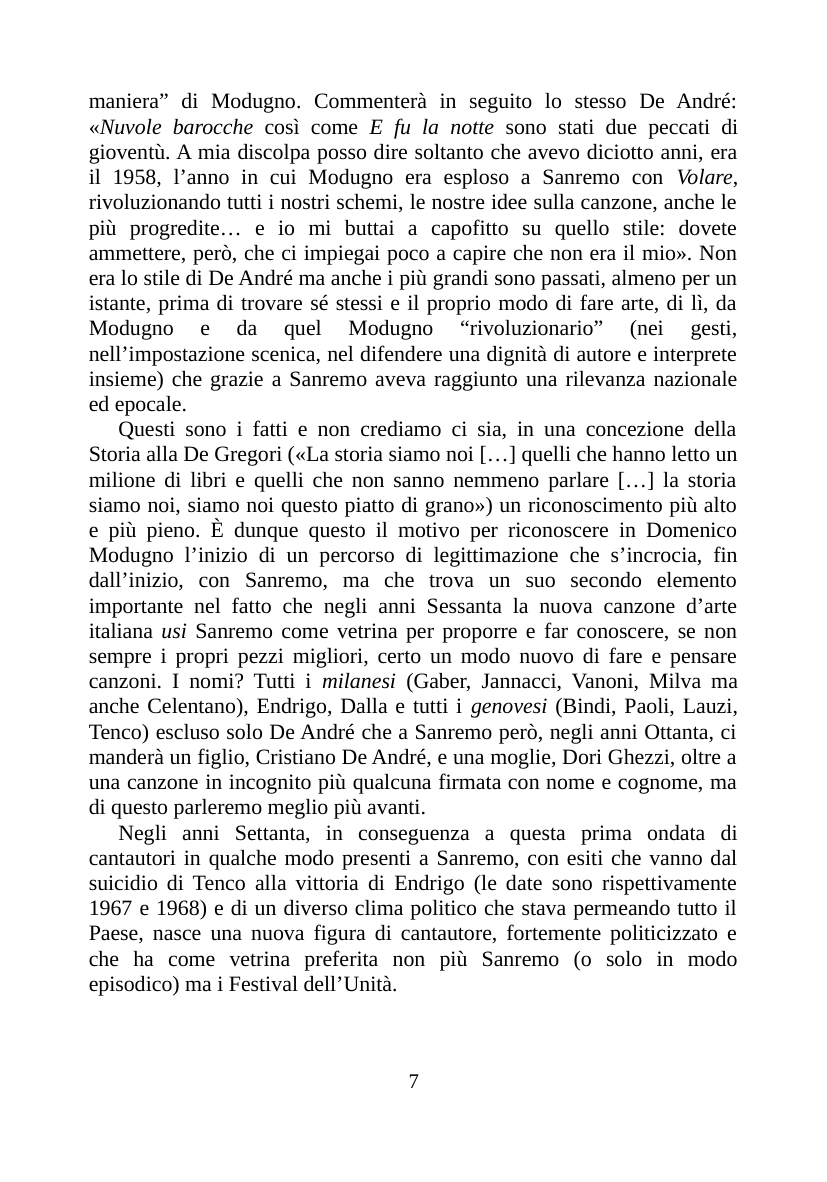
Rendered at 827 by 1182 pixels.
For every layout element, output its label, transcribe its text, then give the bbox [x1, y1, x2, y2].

text Questi sono i fatti e non crediamo ci sia, in una concezione della Storia alla De Gregori («La storia siamo noi […] quelli che hanno letto un milione di libri e quelli che non sanno nemmeno parlare […] la storia siamo noi, siamo noi questo piatto di grano») un riconoscimento più alto e più pieno. È dunque questo il motivo per riconoscere in Domenico Modugno l’inizio di un percorso di legittimazione che s’incrocia, fin dall’inizio, con Sanremo, ma che trova un suo secondo elemento importante nel fatto che negli anni Sessanta la nuova canzone d’arte italiana usi Sanremo come vetrina per proporre e far conoscere, se non sempre i propri pezzi migliori, certo un modo nuovo di fare e pensare canzoni. I nomi? Tutti i milanesi (Gaber, Jannacci, Vanoni, Milva ma anche Celentano), Endrigo, Dalla e tutti i genovesi (Bindi, Paoli, Lauzi, Tenco) escluso solo De André che a Sanremo però, negli anni Ottanta, ci manderà un figlio, Cristiano De André, e una moglie, Dori Ghezzi, oltre a una canzone in incognito più qualcuna firmata con nome e cognome, ma di questo parleremo meglio più avanti. [88, 416, 738, 819]
text maniera” di Modugno. Commenterà in seguito lo stesso De André: «Nuvole barocche così come E fu la notte sono stati due peccati di gioventù. A mia discolpa posso dire soltanto che avevo diciotto anni, era il 1958, l’anno in cui Modugno era esploso a Sanremo con Volare, rivoluzionando tutti i nostri schemi, le nostre idee sulla canzone, anche le più progredite… e io mi buttai a capofitto su quello stile: dovete ammettere, però, che ci impiegai poco a capire che non era il mio». Non era lo stile di De André ma anche i più grandi sono passati, almeno per un istante, prima di trovare sé stessi e il proprio modo di fare arte, di lì, da Modugno e da quel Modugno “rivoluzionario” (nei gesti, nell’impostazione scenica, nel difendere una dignità di autore e interprete insieme) che grazie a Sanremo aveva raggiunto una rilevanza nazionale ed epocale. [88, 88, 738, 416]
text Negli anni Settanta, in conseguenza a questa prima ondata di cantautori in qualche modo presenti a Sanremo, con esiti che vanno dal suicidio di Tenco alla vittoria di Endrigo (le date sono rispettivamente 1967 e 1968) e di un diverso clima politico che stava permeando tutto il Paese, nasce una nuova figura di cantautore, fortemente politicizzato e che ha come vetrina preferita non più Sanremo (o solo in modo episodico) ma i Festival dell’Unità. [88, 819, 738, 996]
